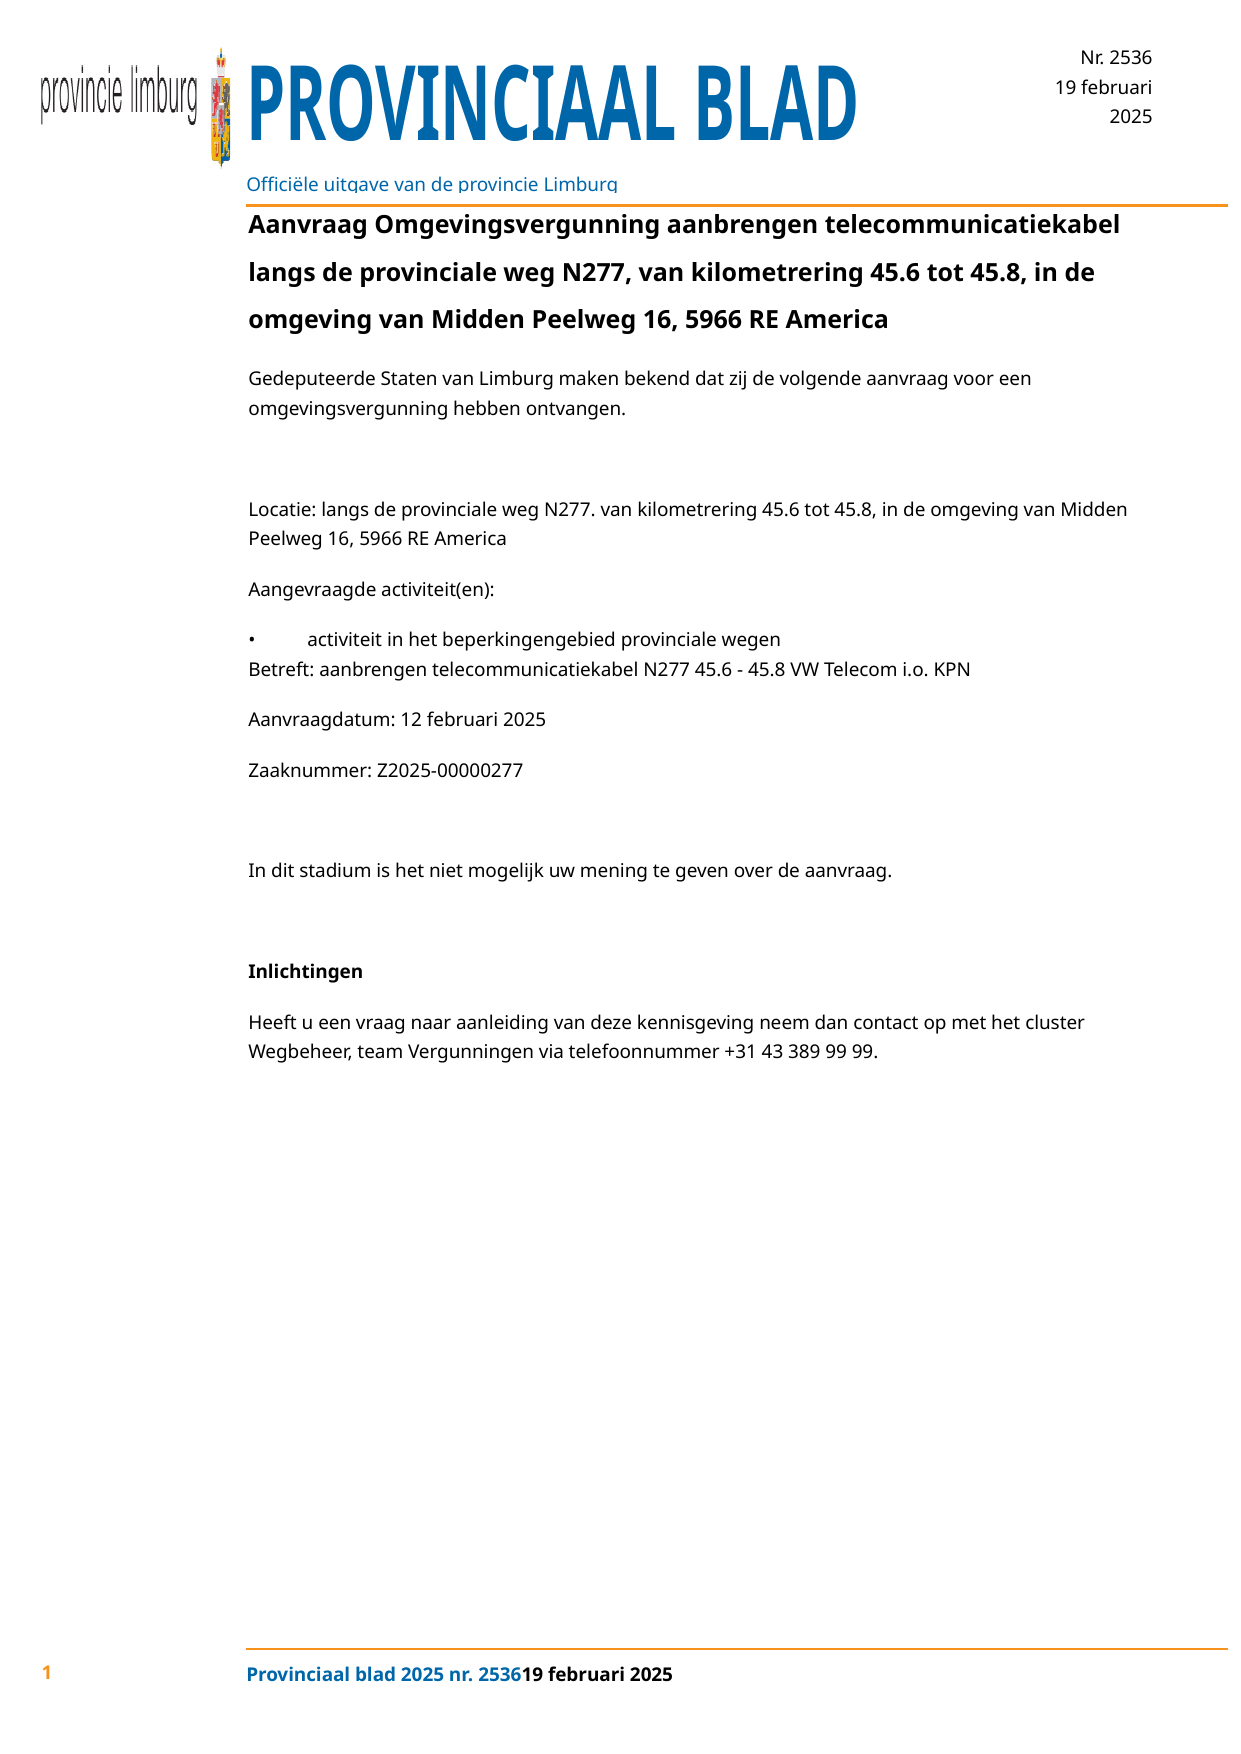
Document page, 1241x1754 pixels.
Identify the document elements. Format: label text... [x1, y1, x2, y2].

text Zaaknummer: Z2025-00000277 [248, 757, 1152, 782]
text Aangevraagde activiteit(en): [248, 576, 1152, 602]
text Aanvraag Omgevingsvergunning aanbrengen telecommunicatiekabel langs de provinciale weg N277, van kilometrering 45.6 tot 45.8, in de omgeving van Midden Peelweg 16, 5966 RE America [248, 207, 1152, 336]
text Betreft: aanbrengen telecommunicatiekabel N277 45.6 - 45.8 VW Telecom i.o. KPN [248, 656, 1152, 682]
text Heeft u een vraag naar aanleiding van deze kennisgeving neem dan contact op met het cluster Wegbeheer, team Vergunningen via telefoonnummer +31 43 389 99 99. [248, 1009, 1152, 1064]
text In dit stadium is het niet mogelijk uw mening te geven over de aanvraag. [248, 858, 1152, 883]
text Inlichtingen [248, 958, 1152, 984]
list activiteit in het beperkingengebied provinciale wegen [248, 626, 1152, 652]
text Locatie: langs de provinciale weg N277. van kilometrering 45.6 tot 45.8, in de omgeving van Midden Peelweg 16, 5966 RE America [248, 496, 1152, 551]
picture [41, 47, 231, 172]
text Gedeputeerde Staten van Limburg maken bekend dat zij de volgende aanvraag voor een omgevingsvergunning hebben ontvangen. [248, 366, 1152, 421]
text Aanvraagdatum: 12 februari 2025 [248, 706, 1152, 732]
